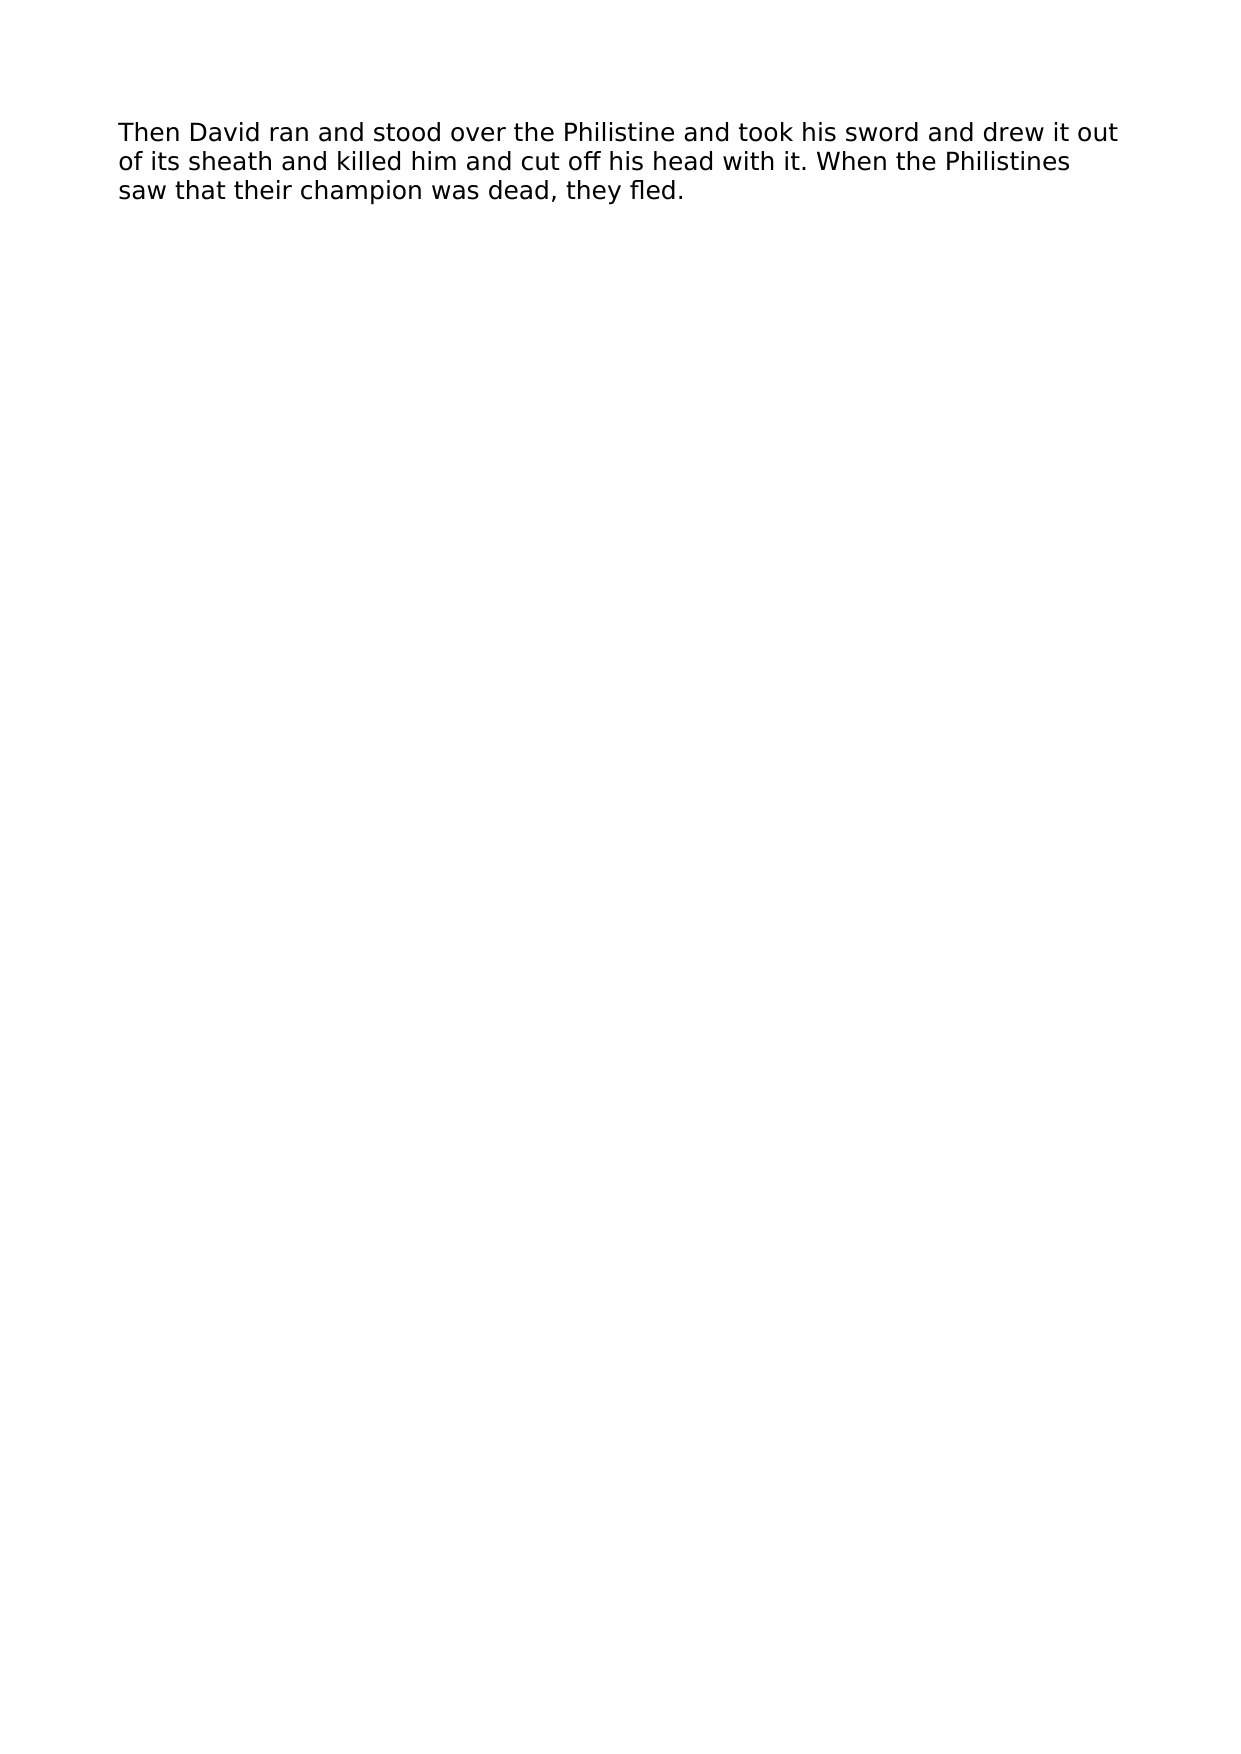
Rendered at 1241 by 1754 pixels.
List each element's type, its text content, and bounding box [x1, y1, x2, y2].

text Then David ran and stood over the Philistine and took his sword and drew it out of its sheath and killed him and cut off his head with it. When the Philistines saw that their champion was dead, they fled. [118, 118, 1122, 206]
